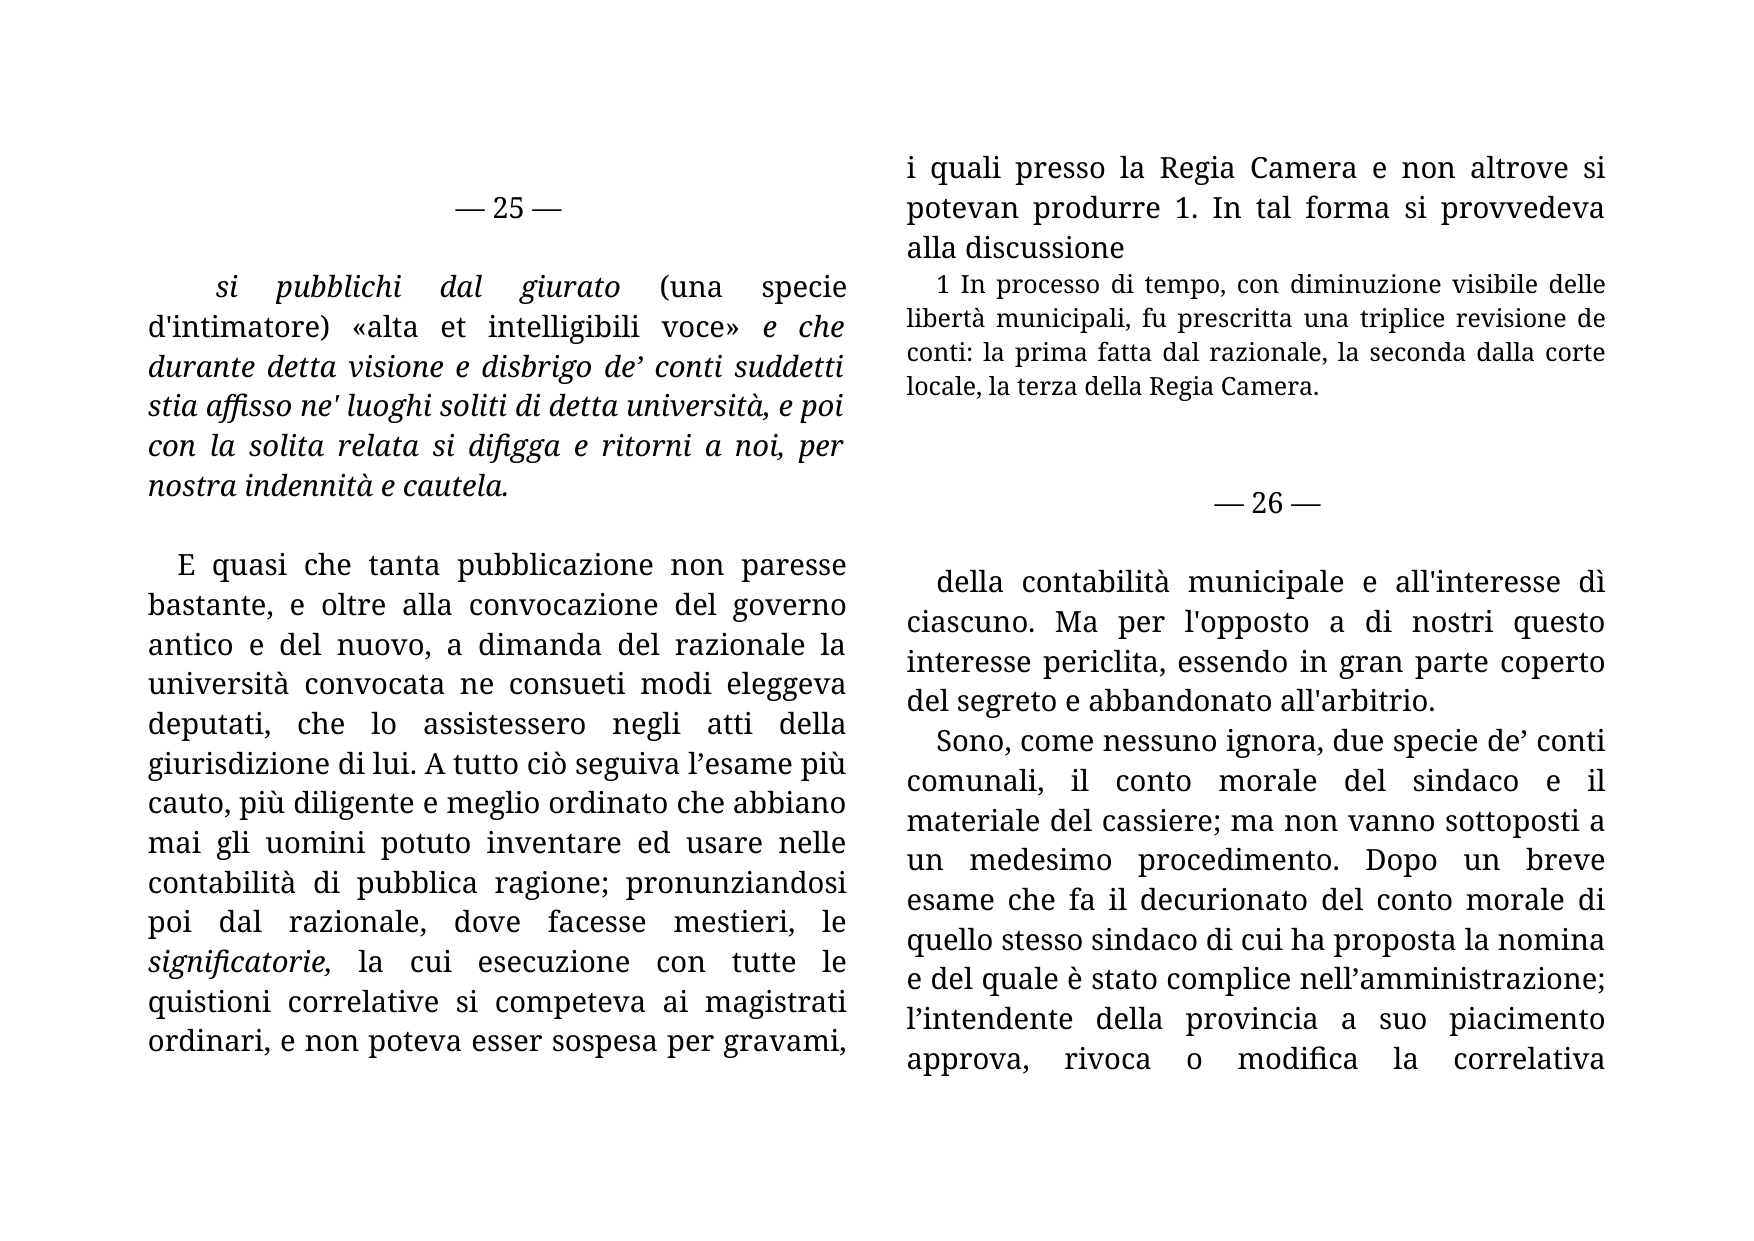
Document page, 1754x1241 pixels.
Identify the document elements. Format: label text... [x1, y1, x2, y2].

text della contabilità municipale e all'interesse dì ciascuno. Ma per l'opposto a di nostri questo interesse periclita, essendo in gran parte coperto del segreto e abbandonato all'arbitrio. [906, 562, 1606, 720]
text Sono, come nessuno ignora, due specie de’ conti comunali, il conto morale del sindaco e il materiale del cassiere; ma non vanno sottoposti a un medesimo procedimento. Dopo un breve esame che fa il decurionato del conto morale di quello stesso sindaco di cui ha proposta la nomina e del quale è stato complice nell’amministrazione; l’intendente della provincia a suo piacimento approva, rivoca o modifica la correlativa [906, 720, 1606, 1078]
text 1 In processo di tempo, con diminuzione visibile delle libertà municipali, fu prescritta una triplice revisione de conti: la prima fatta dal razionale, la seconda dalla corte locale, la terza della Regia Camera. [906, 267, 1606, 403]
text — 26 — [906, 482, 1606, 522]
text i quali presso la Regia Camera e non altrove si potevan produrre 1. In tal forma si provvedeva alla discussione [906, 148, 1606, 267]
text si pubblichi dal giurato (una specie d'intimatore) «alta et intelligibili voce» e che durante detta visione e disbrigo de’ conti suddetti stia affisso ne' luoghi soliti di detta università, e poi con la solita relata si difigga e ritorni a noi, per nostra indennità e cautela. [148, 267, 847, 505]
text E quasi che tanta pubblicazione non paresse bastante, e oltre alla convocazione del governo antico e del nuovo, a dimanda del razionale la università convocata ne consueti modi eleggeva deputati, che lo assistessero negli atti della giurisdizione di lui. A tutto ciò seguiva l’esame più cauto, più diligente e meglio ordinato che abbiano mai gli uomini potuto inventare ed usare nelle contabilità di pubblica ragione; pronunziandosi poi dal razionale, dove facesse mestieri, le significatorie, la cui esecuzione con tutte le quistioni correlative si competeva ai magistrati ordinari, e non poteva esser sospesa per gravami, [148, 544, 847, 1060]
text — 25 — [148, 187, 847, 227]
